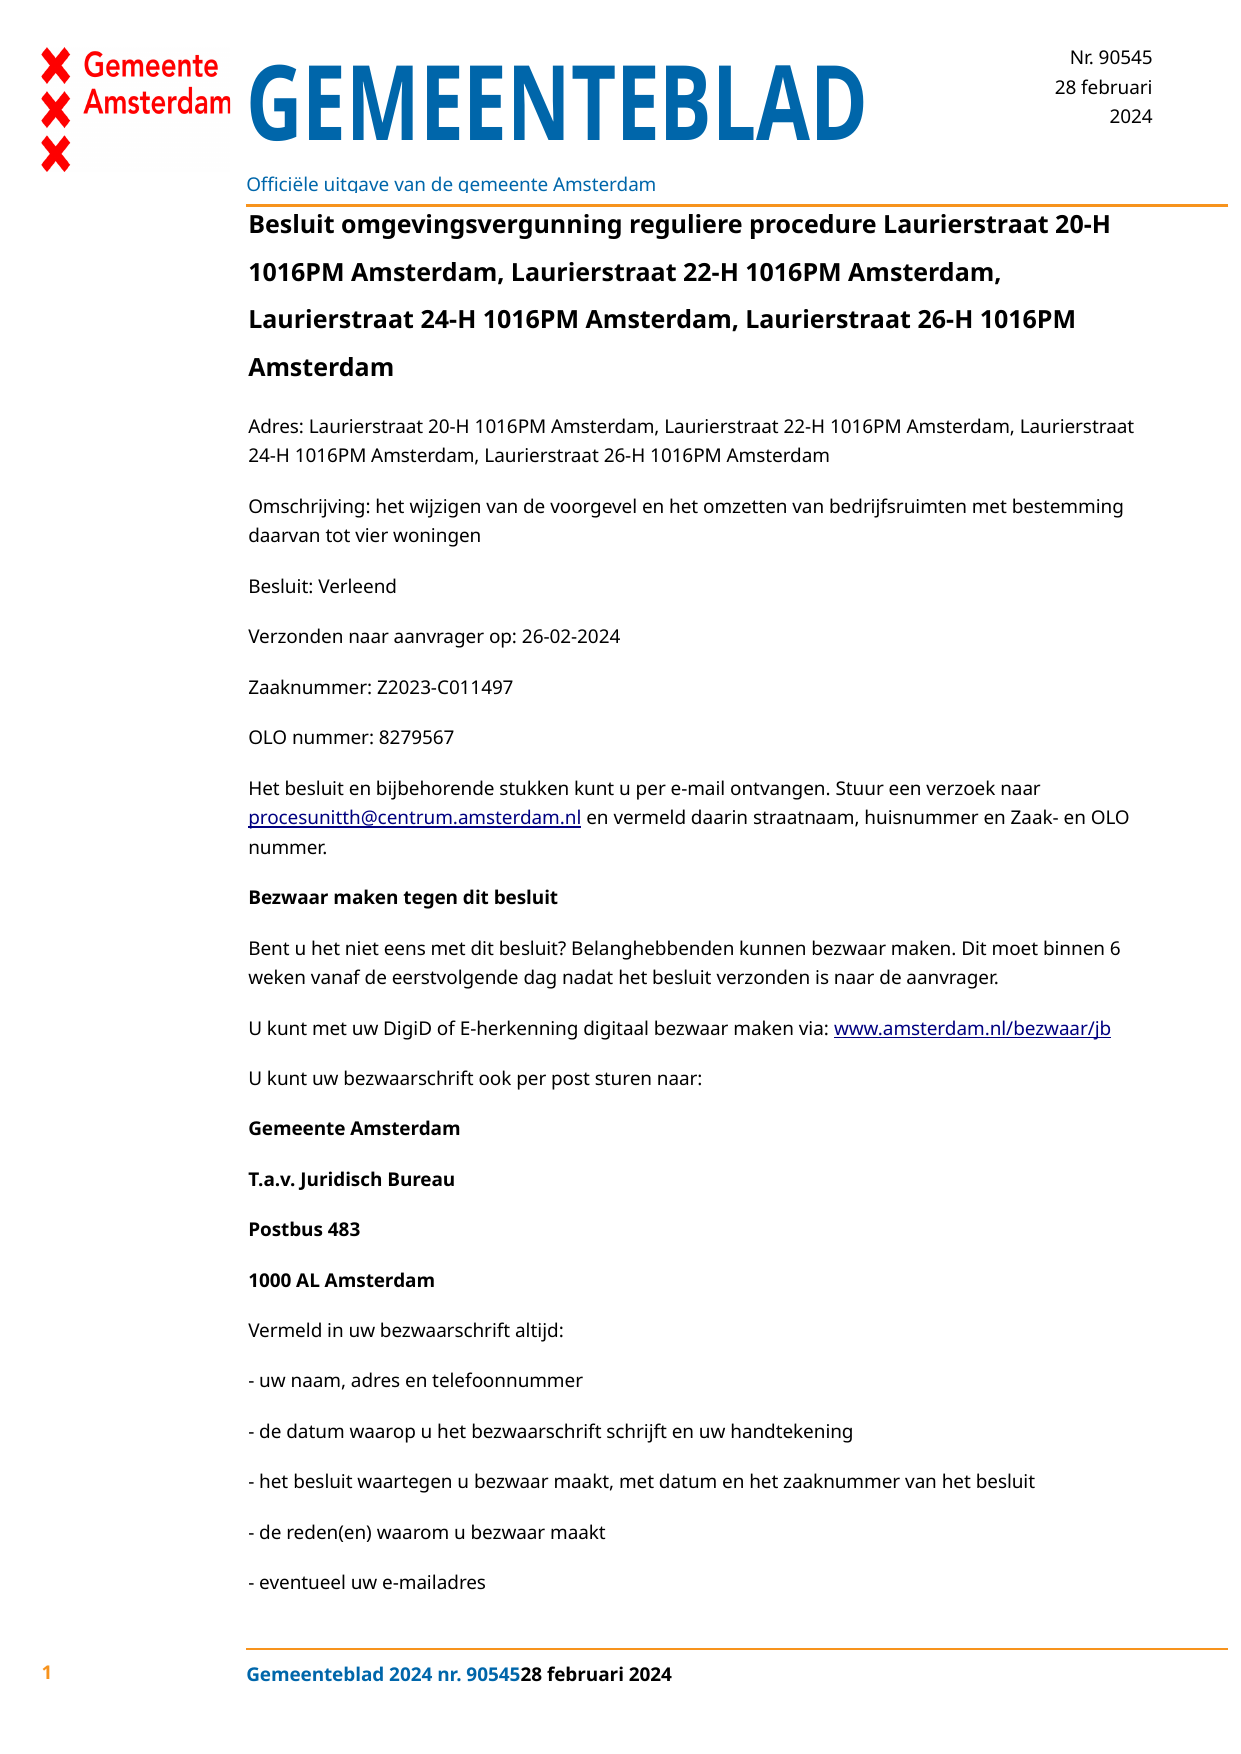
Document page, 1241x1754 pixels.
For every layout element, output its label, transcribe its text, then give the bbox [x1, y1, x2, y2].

text 1000 AL Amsterdam [248, 1267, 1152, 1293]
picture [41, 47, 231, 172]
text Bent u het niet eens met dit besluit? Belanghebbenden kunnen bezwaar maken. Dit moet binnen 6 weken vanaf de eerstvolgende dag nadat het besluit verzonden is naar de aanvrager. [248, 935, 1152, 990]
text - uw naam, adres en telefoonnummer [248, 1368, 1152, 1393]
text T.a.v. Juridisch Bureau [248, 1166, 1152, 1192]
text Postbus 483 [248, 1216, 1152, 1242]
text Besluit omgevingsvergunning reguliere procedure Laurierstraat 20-H 1016PM Amsterdam, Laurierstraat 22-H 1016PM Amsterdam, Laurierstraat 24-H 1016PM Amsterdam, Laurierstraat 26-H 1016PM Amsterdam [248, 207, 1152, 384]
text Zaaknummer: Z2023-C011497 [248, 674, 1152, 700]
text Bezwaar maken tegen dit besluit [248, 884, 1152, 910]
text - de datum waarop u het bezwaarschrift schrijft en uw handtekening [248, 1418, 1152, 1444]
text Gemeente Amsterdam [248, 1116, 1152, 1141]
text - de reden(en) waarom u bezwaar maakt [248, 1519, 1152, 1545]
text - eventueel uw e-mailadres [248, 1569, 1152, 1595]
text U kunt uw bezwaarschrift ook per post sturen naar: [248, 1065, 1152, 1091]
text Het besluit en bijbehorende stukken kunt u per e-mail ontvangen. Stuur een verzoek naar procesunitth@centrum.amsterdam.nl en vermeld daarin straatnaam, huisnummer en Zaak- en OLO nummer. [248, 775, 1152, 860]
text Verzonden naar aanvrager op: 26-02-2024 [248, 623, 1152, 649]
text Besluit: Verleend [248, 573, 1152, 599]
text U kunt met uw DigiD of E-herkenning digitaal bezwaar maken via: www.amsterdam.nl/bezwaar/jb [248, 1015, 1152, 1041]
text - het besluit waartegen u bezwaar maakt, met datum en het zaaknummer van het besluit [248, 1468, 1152, 1494]
text OLO nummer: 8279567 [248, 724, 1152, 750]
text Omschrijving: het wijzigen van de voorgevel en het omzetten van bedrijfsruimten met bestemming daarvan tot vier woningen [248, 493, 1152, 548]
text Adres: Laurierstraat 20-H 1016PM Amsterdam, Laurierstraat 22-H 1016PM Amsterdam, Laurierstraat 24-H 1016PM Amsterdam, Laurierstraat 26-H 1016PM Amsterdam [248, 413, 1152, 468]
text Vermeld in uw bezwaarschrift altijd: [248, 1317, 1152, 1343]
